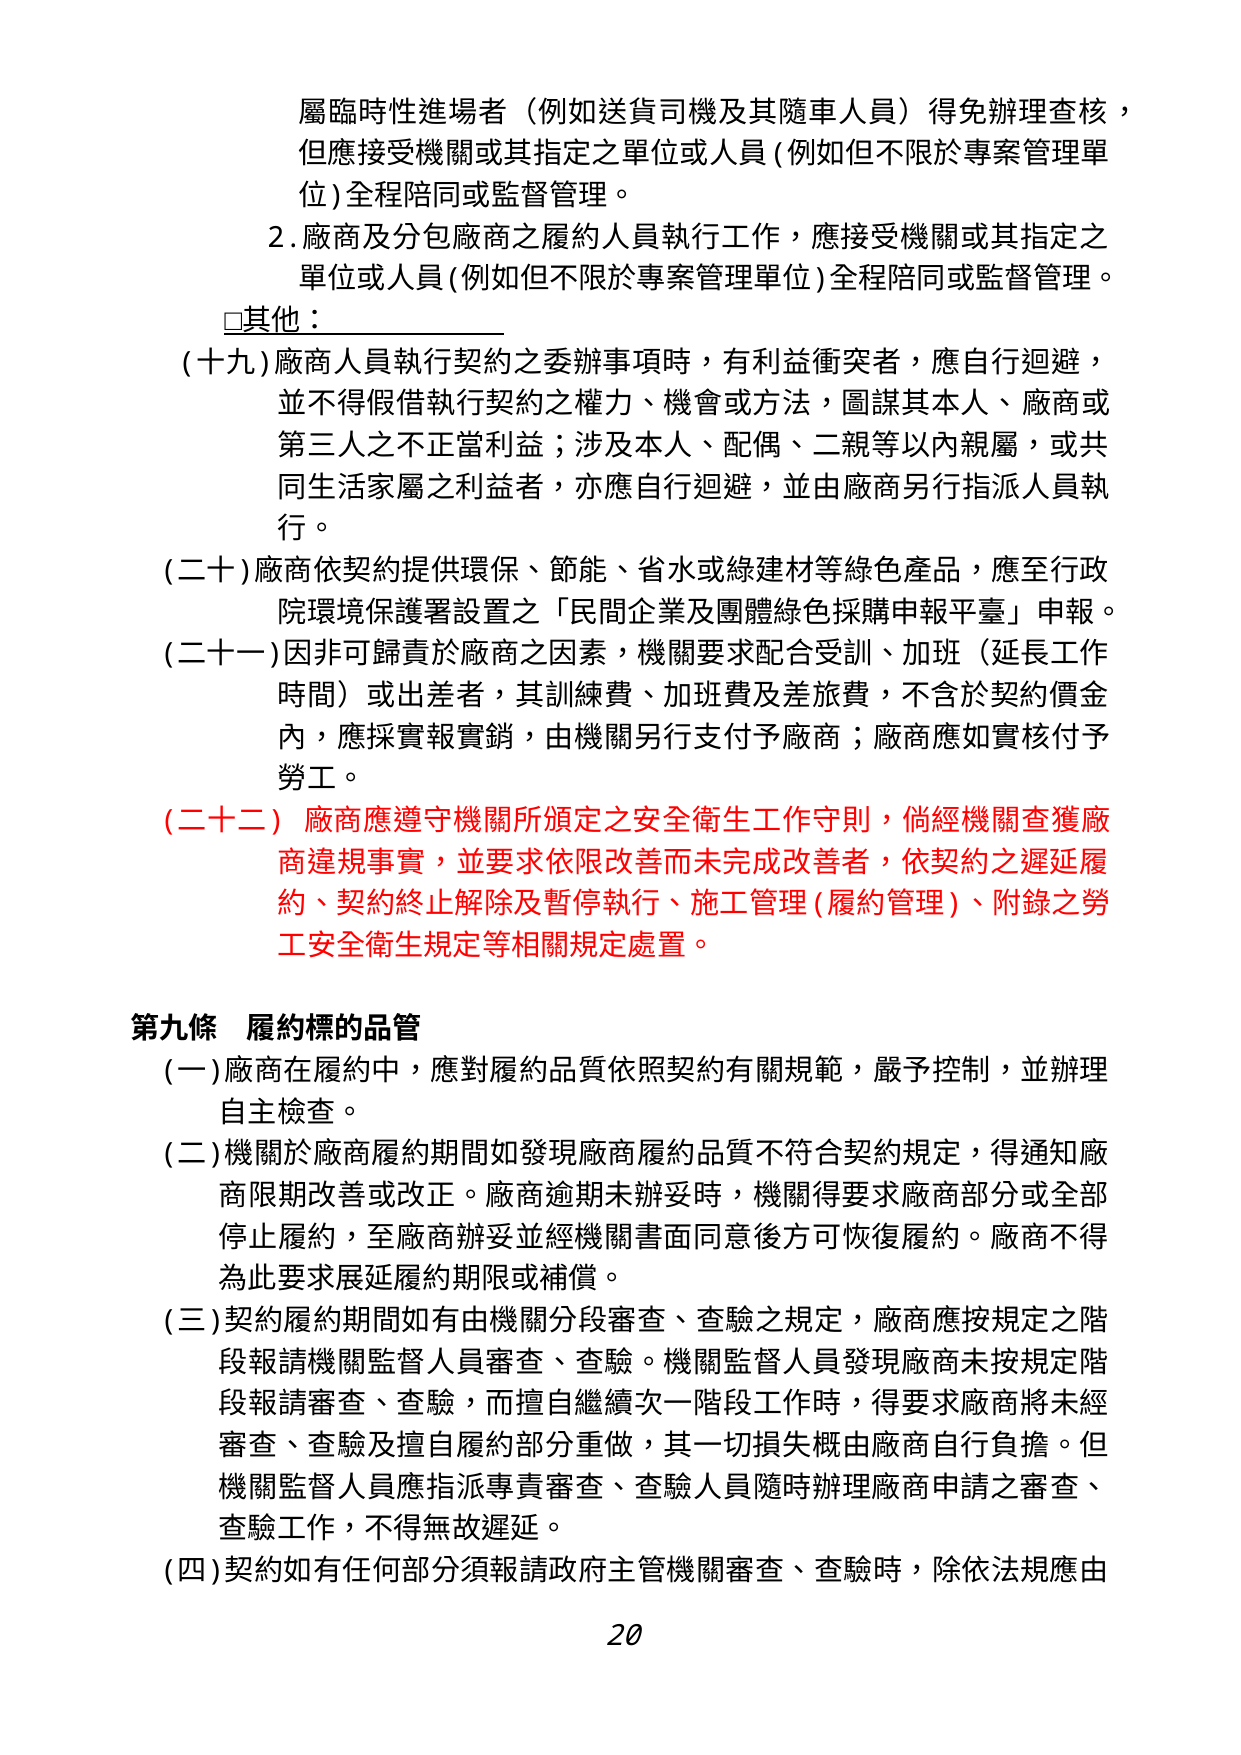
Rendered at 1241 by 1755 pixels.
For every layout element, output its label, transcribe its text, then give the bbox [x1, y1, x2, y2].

text (二十一)因非可歸責於廠商之因素，機關要求配合受訓、加班（延長工作時間）或出差者，其訓練費、加班費及差旅費，不含於契約價金內，應採實報實銷，由機關另行支付予廠商；廠商應如實核付予勞工。 [159, 630, 1110, 797]
text □其他： [224, 297, 1110, 339]
text 2.廠商及分包廠商之履約人員執行工作，應接受機關或其指定之單位或人員(例如但不限於專案管理單位)全程陪同或監督管理。 [267, 214, 1110, 297]
text 1. 本採購履約標的涉關鍵基礎設施(或機關指定之設施)，廠商及分包廠商之履約人員於進場或參與工作前，應配合機關之要求辦理適任性查核經機關審核同意者，始得進場或參與工作。屬臨時性進場者（例如送貨司機及其隨車人員）得免辦理查核，但應接受機關或其指定之單位或人員(例如但不限於專案管理單位)全程陪同或監督管理。 [267, 89, 1110, 214]
text (三)契約履約期間如有由機關分段審查、查驗之規定，廠商應按規定之階段報請機關監督人員審查、查驗。機關監督人員發現廠商未按規定階段報請審查、查驗，而擅自繼續次一階段工作時，得要求廠商將未經審查、查驗及擅自履約部分重做，其一切損失概由廠商自行負擔。但機關監督人員應指派專責審查、查驗人員隨時辦理廠商申請之審查、查驗工作，不得無故遲延。 [159, 1297, 1110, 1547]
text (二十二) 廠商應遵守機關所頒定之安全衛生工作守則，倘經機關查獲廠商違規事實，並要求依限改善而未完成改善者，依契約之遲延履約、契約終止解除及暫停執行、施工管理(履約管理)、附錄之勞工安全衛生規定等相關規定處置。 [159, 797, 1110, 964]
text (十九)廠商人員執行契約之委辦事項時，有利益衝突者，應自行迴避，並不得假借執行契約之權力、機會或方法，圖謀其本人、廠商或第三人之不正當利益；涉及本人、配偶、二親等以內親屬，或共同生活家屬之利益者，亦應自行迴避，並由廠商另行指派人員執行。 [159, 339, 1110, 547]
text (一)廠商在履約中，應對履約品質依照契約有關規範，嚴予控制，並辦理自主檢查。 [159, 1047, 1110, 1130]
text (四)契約如有任何部分須報請政府主管機關審查、查驗時，除依法規應由 [159, 1547, 1110, 1589]
text (二十)廠商依契約提供環保、節能、省水或綠建材等綠色產品，應至行政院環境保護署設置之「民間企業及團體綠色採購申報平臺」申報。 [159, 547, 1110, 630]
text (二)機關於廠商履約期間如發現廠商履約品質不符合契約規定，得通知廠商限期改善或改正。廠商逾期未辦妥時，機關得要求廠商部分或全部停止履約，至廠商辦妥並經機關書面同意後方可恢復履約。廠商不得為此要求展延履約期限或補償。 [159, 1130, 1110, 1297]
text 第九條 履約標的品管 [130, 1005, 1110, 1047]
